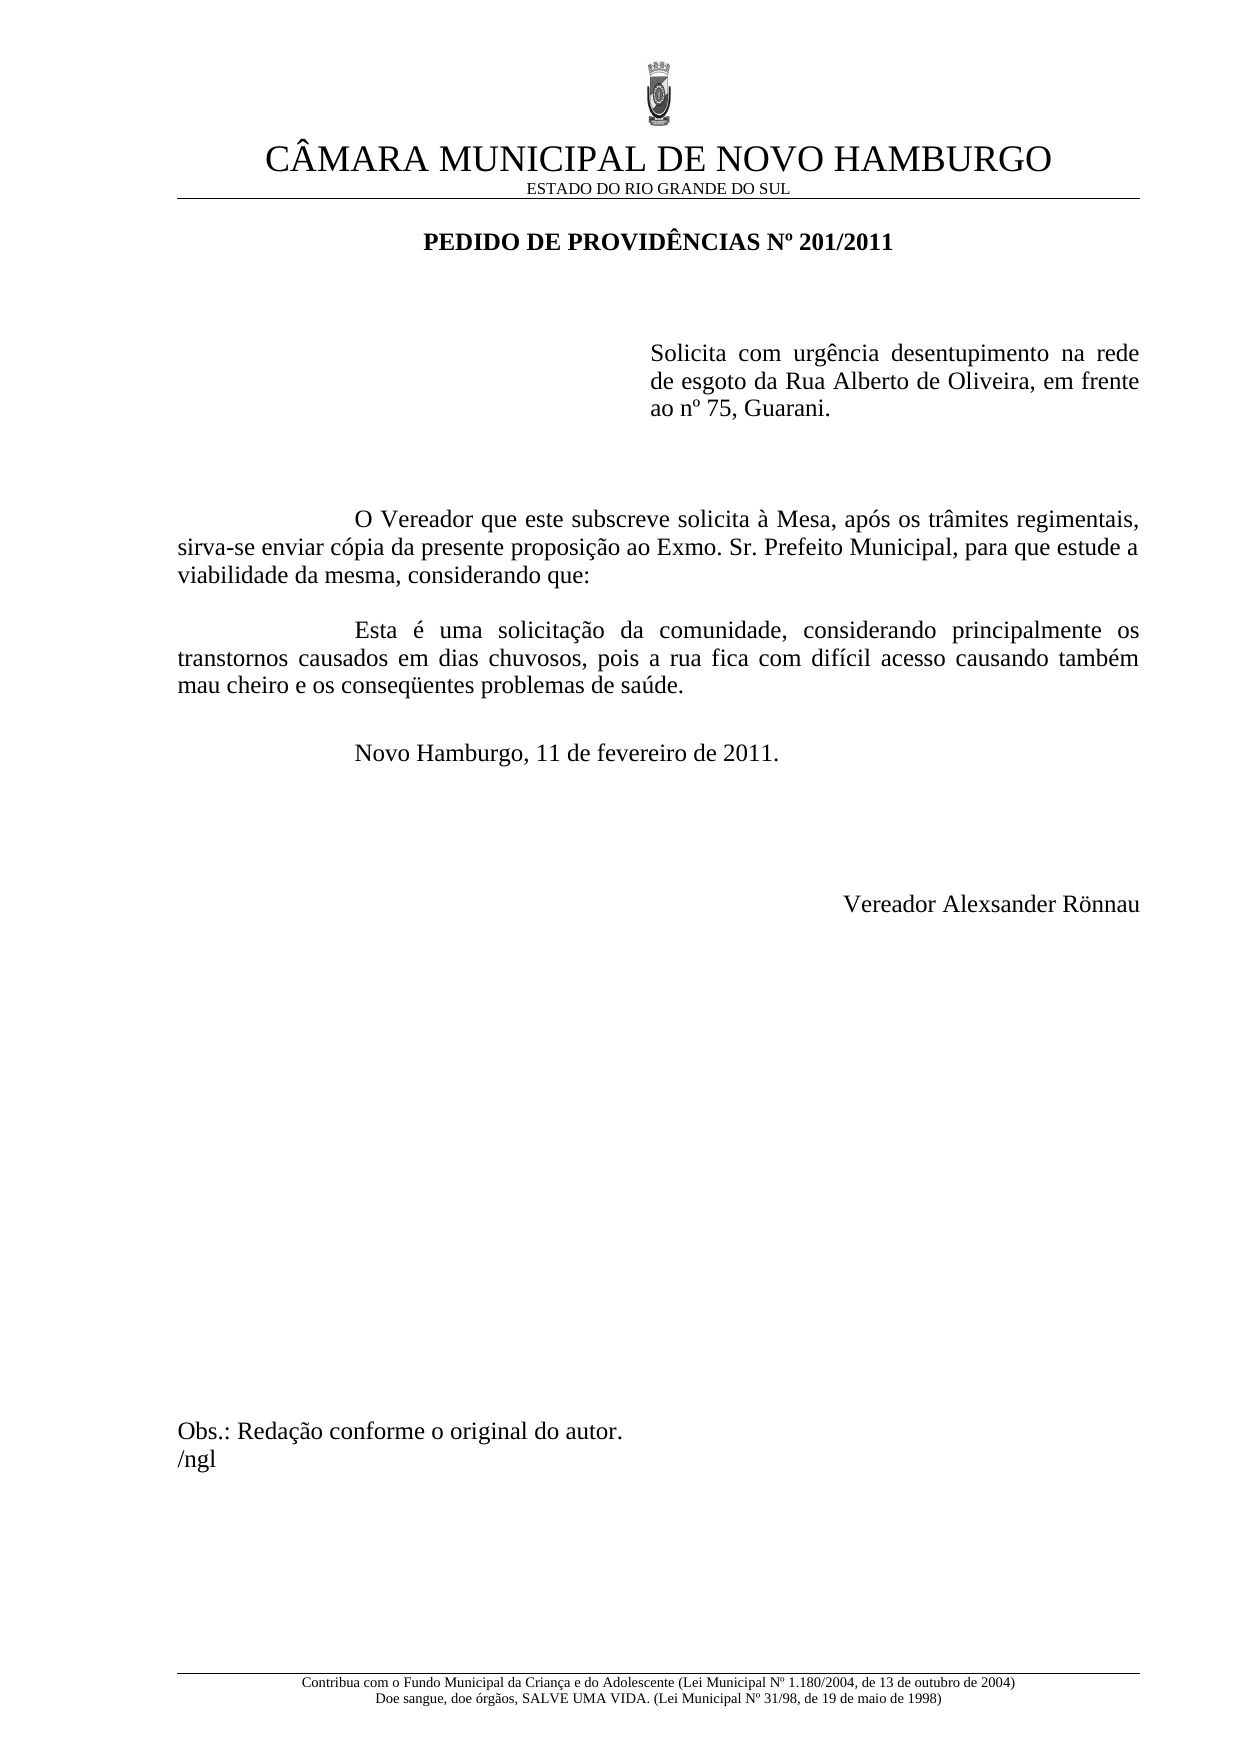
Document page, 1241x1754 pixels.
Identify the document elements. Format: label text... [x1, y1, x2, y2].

text PEDIDO DE PROVIDÊNCIAS Nº 201/2011 [177, 228, 1140, 256]
text Solicita com urgência desentupimento na rede de esgoto da Rua Alberto de Oliveira, em frente ao nº 75, Guarani. [650, 339, 1140, 422]
text Esta é uma solicitação da comunidade, considerando principalmente os transtornos causados em dias chuvosos, pois a rua fica com difícil acesso causando também mau cheiro e os conseqüentes problemas de saúde. [177, 616, 1140, 699]
text /ngl [177, 1445, 1140, 1472]
text O Vereador que este subscreve solicita à Mesa, após os trâmites regimentais, sirva-se enviar cópia da presente proposição ao Exmo. Sr. Prefeito Municipal, para que estude a viabilidade da mesma, considerando que: [177, 505, 1140, 588]
text Obs.: Redação conforme o original do autor. [177, 1417, 1140, 1445]
text Novo Hamburgo, 11 de fevereiro de 2011. [177, 739, 1140, 767]
text Vereador Alexsander Rönnau [177, 891, 1140, 918]
